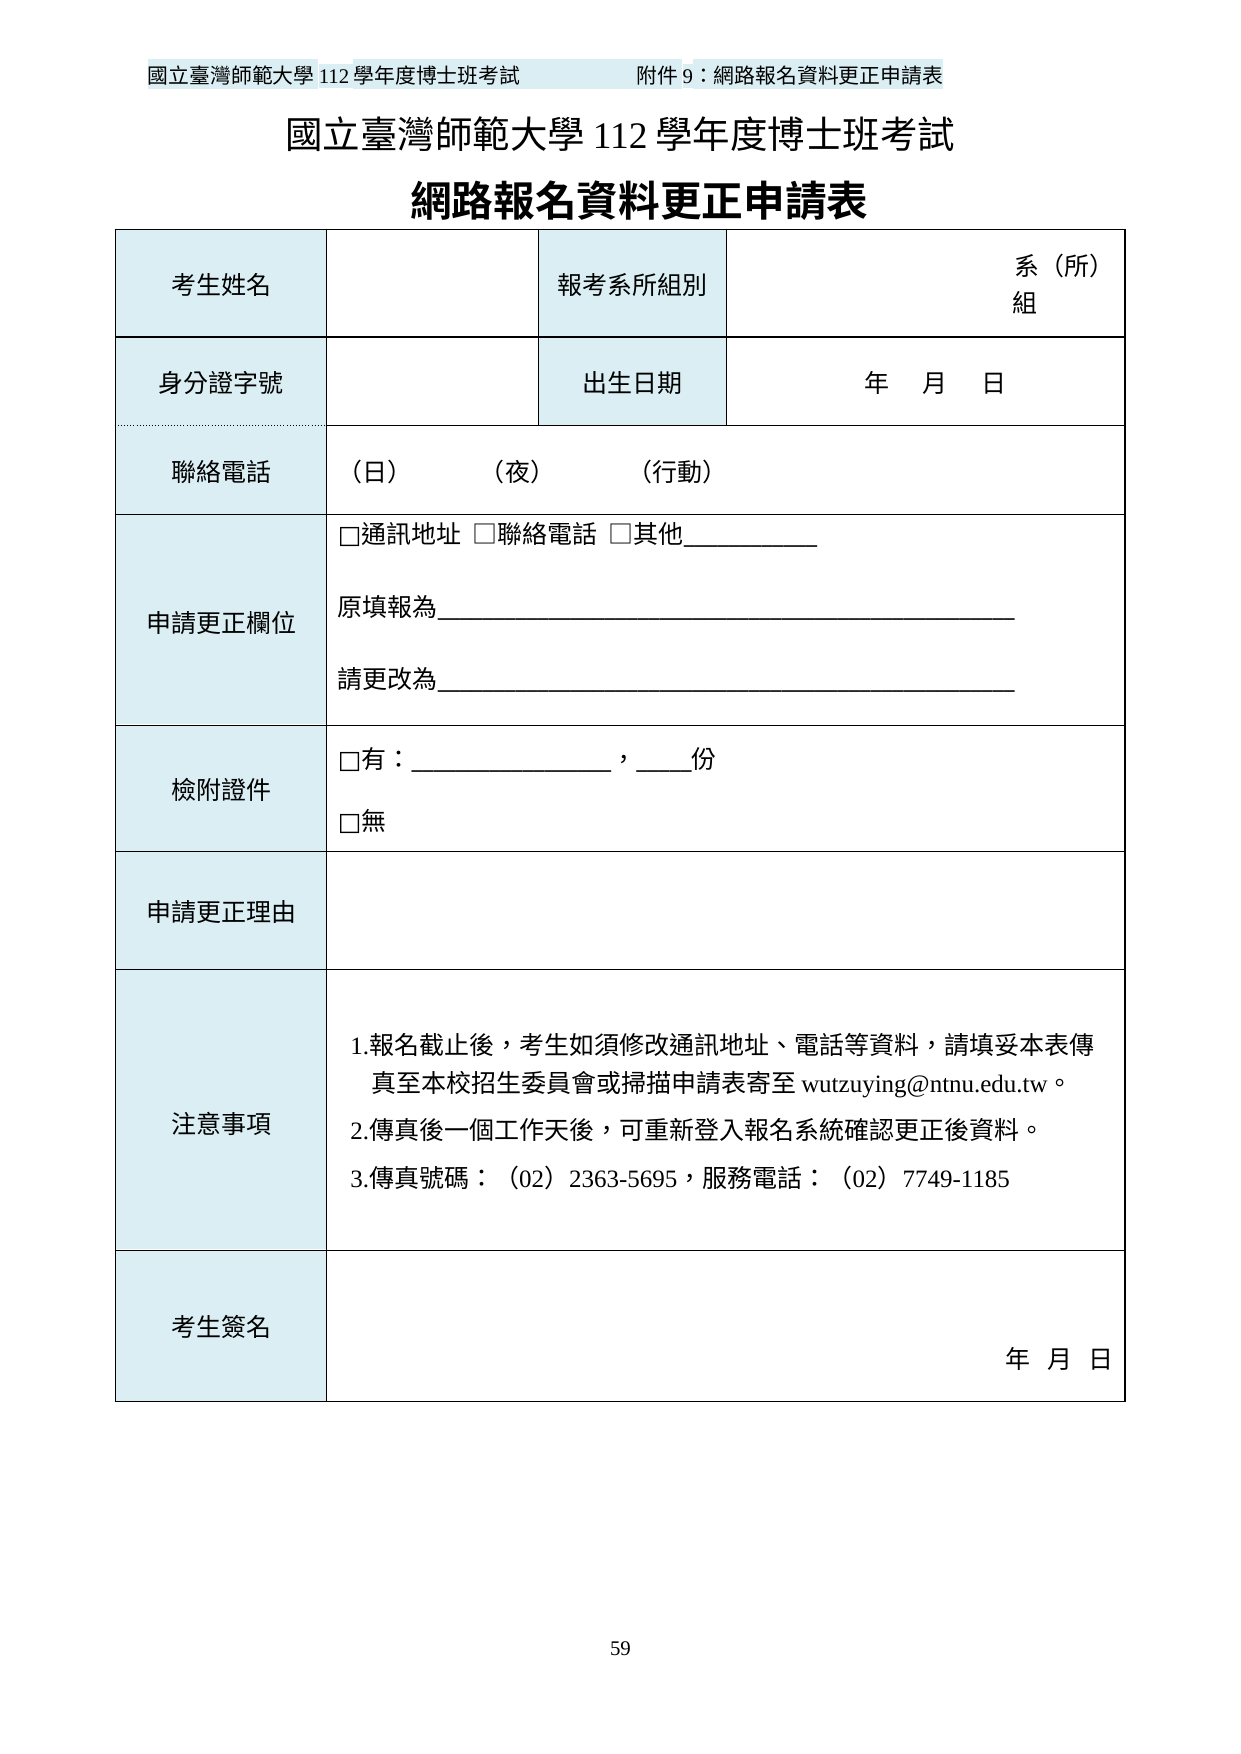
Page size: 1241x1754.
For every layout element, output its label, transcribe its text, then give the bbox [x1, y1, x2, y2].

table_cell （日） （夜） （行動） [327, 426, 1124, 514]
table_header 考生姓名 [116, 230, 326, 336]
table_header [327, 230, 538, 336]
text 網路報名資料更正申請表 [185, 168, 1092, 228]
text 國立臺灣師範大學112學年度博士班考試 [148, 118, 1092, 156]
table_cell 身分證字號 [116, 338, 326, 425]
table_cell 申請更正理由 [116, 852, 326, 969]
table_cell 檢附證件 [116, 726, 326, 851]
table_cell □有：__________________，_____份 □無 [327, 726, 1124, 851]
table_cell 考生簽名 [116, 1251, 326, 1401]
table_cell [327, 338, 538, 425]
table_cell 1.報名截止後，考生如須修改通訊地址、電話等資料，請填妥本表傳真至本校招生委員會或掃描申請表寄至wutzuying@ntnu.edu.tw。 2.傳真後一個工作天後，可重新登入報名系統確認更正後資料。 3.傳真號碼：（02）2363-5695，服務電話：（02）7749-1185 [327, 970, 1124, 1249]
table_cell 年 月 日 [727, 338, 1124, 425]
table_cell 申請更正欄位 [116, 515, 326, 724]
table_cell [327, 852, 1124, 969]
table_cell □通訊地址 □聯絡電話 □其他____________ 原填報為____________________________________________________ 請更改為____________________________________________________ [327, 515, 1124, 724]
table_cell 注意事項 [116, 970, 326, 1249]
table_header 報考系所組別 [539, 230, 726, 336]
table_cell 年 月 日 [327, 1251, 1124, 1401]
table_cell 出生日期 [539, 338, 726, 425]
table_header 系（所） 組 [727, 230, 1124, 336]
table_cell 聯絡電話 [116, 425, 326, 514]
